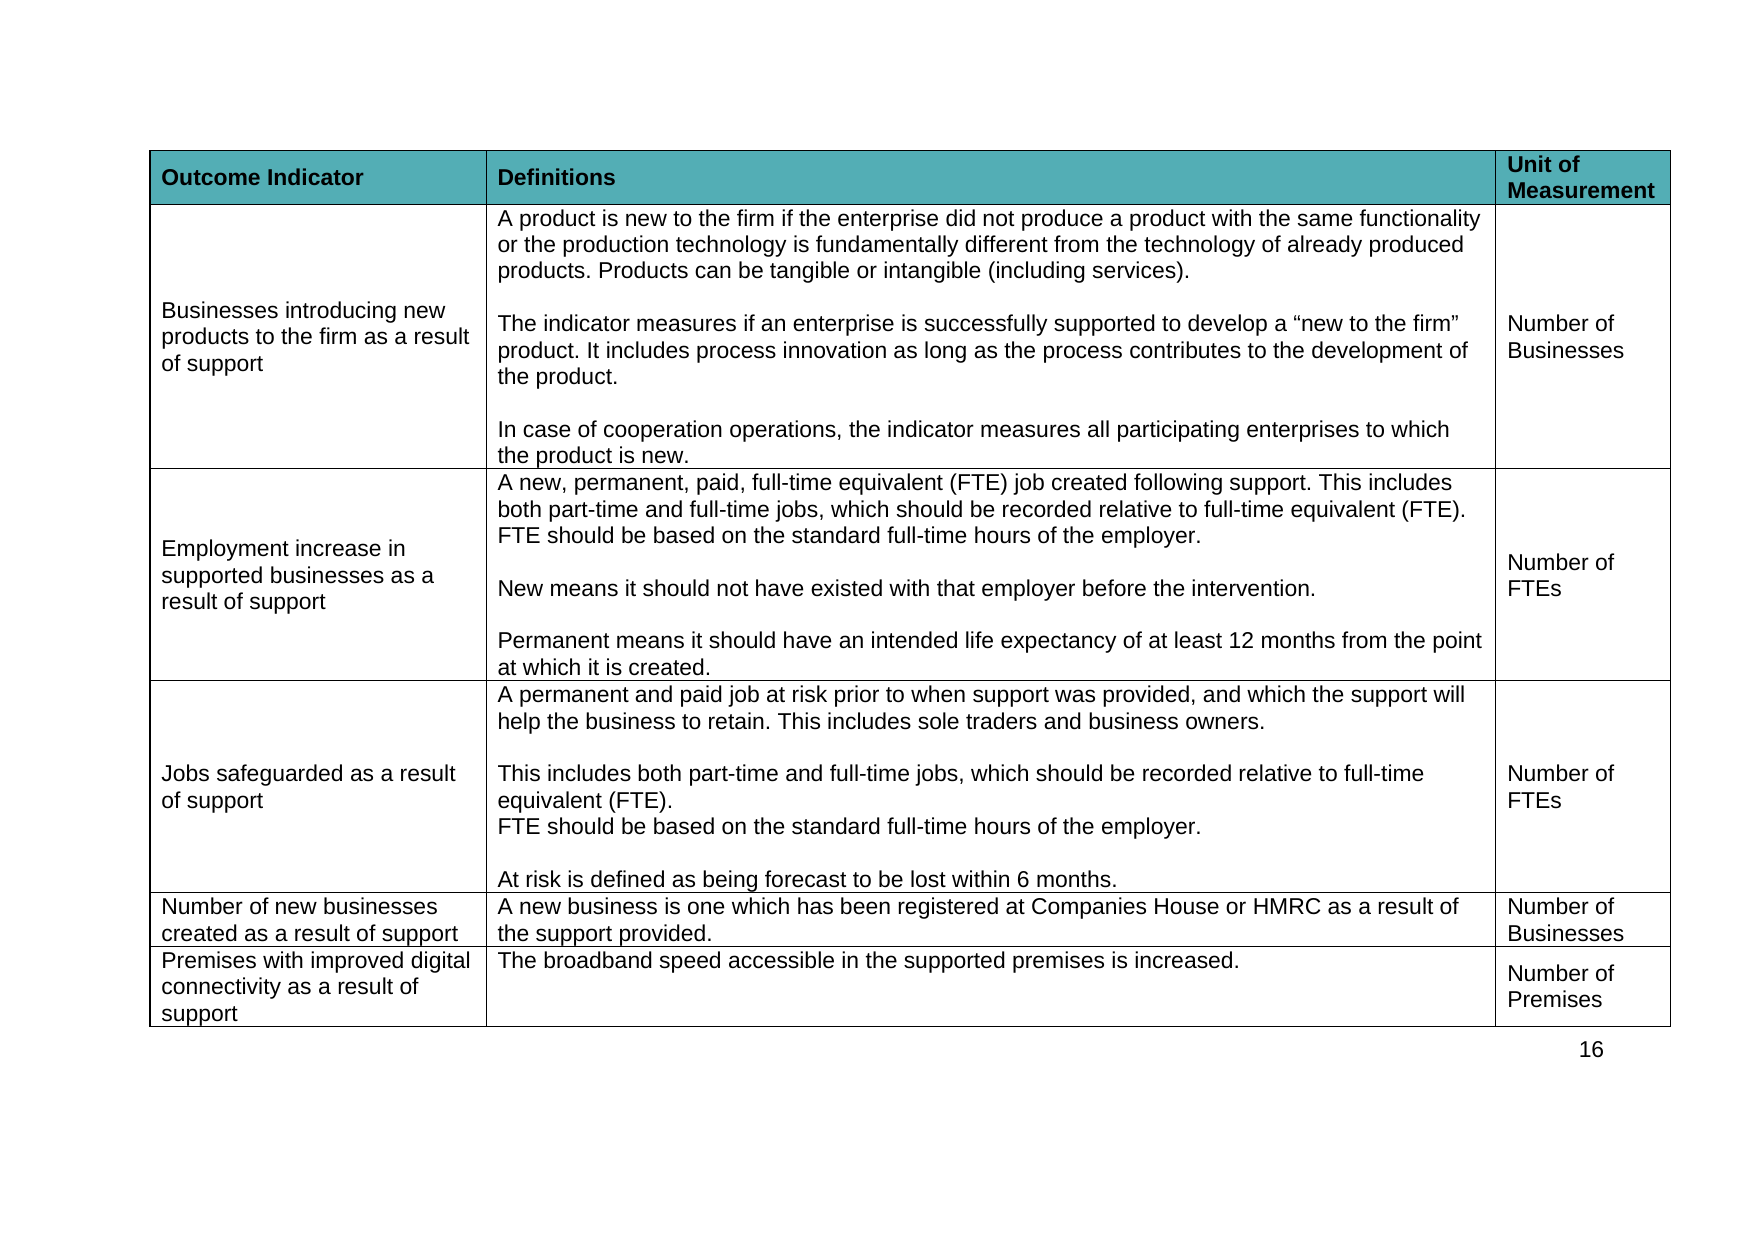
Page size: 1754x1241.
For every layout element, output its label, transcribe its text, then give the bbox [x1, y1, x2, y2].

table_cell Premises with improved digital connectivity as a result of support [151, 947, 486, 1026]
table_header Outcome Indicator [151, 151, 486, 204]
table_cell Number of FTEs [1496, 681, 1670, 892]
table_cell Employment increase in supported businesses as a result of support [151, 469, 486, 680]
table_cell Number of Premises [1496, 947, 1670, 1026]
table_cell Number of Businesses [1496, 205, 1670, 468]
table_cell Number of new businesses created as a result of support [151, 893, 486, 946]
table_cell The broadband speed accessible in the supported premises is increased. [487, 947, 1495, 1026]
table_cell A new business is one which has been registered at Companies House or HMRC as a result of the support provided. [487, 893, 1495, 946]
table_cell Number of Businesses [1496, 893, 1670, 946]
table_cell A product is new to the firm if the enterprise did not produce a product with the same functionality or the production technology is fundamentally different from the technology of already produced products. Products can be tangible or intangible (including services). The indicator measures if an enterprise is successfully supported to develop a “new to the firm” product. It includes process innovation as long as the process contributes to the development of the product. In case of cooperation operations, the indicator measures all participating enterprises to which the product is new. [487, 205, 1495, 468]
table_cell A permanent and paid job at risk prior to when support was provided, and which the support will help the business to retain. This includes sole traders and business owners. This includes both part-time and full-time jobs, which should be recorded relative to full-time equivalent (FTE). FTE should be based on the standard full-time hours of the employer. At risk is defined as being forecast to be lost within 6 months. [487, 681, 1495, 892]
table_cell Number of FTEs [1496, 469, 1670, 680]
table_cell A new, permanent, paid, full-time equivalent (FTE) job created following support. This includes both part-time and full-time jobs, which should be recorded relative to full-time equivalent (FTE). FTE should be based on the standard full-time hours of the employer. New means it should not have existed with that employer before the intervention. Permanent means it should have an intended life expectancy of at least 12 months from the point at which it is created. [487, 469, 1495, 680]
table_cell Businesses introducing new products to the firm as a result of support [151, 205, 486, 468]
table_header Definitions [487, 151, 1495, 204]
table_cell Jobs safeguarded as a result of support [151, 681, 486, 892]
table_header Unit of Measurement [1496, 151, 1670, 204]
